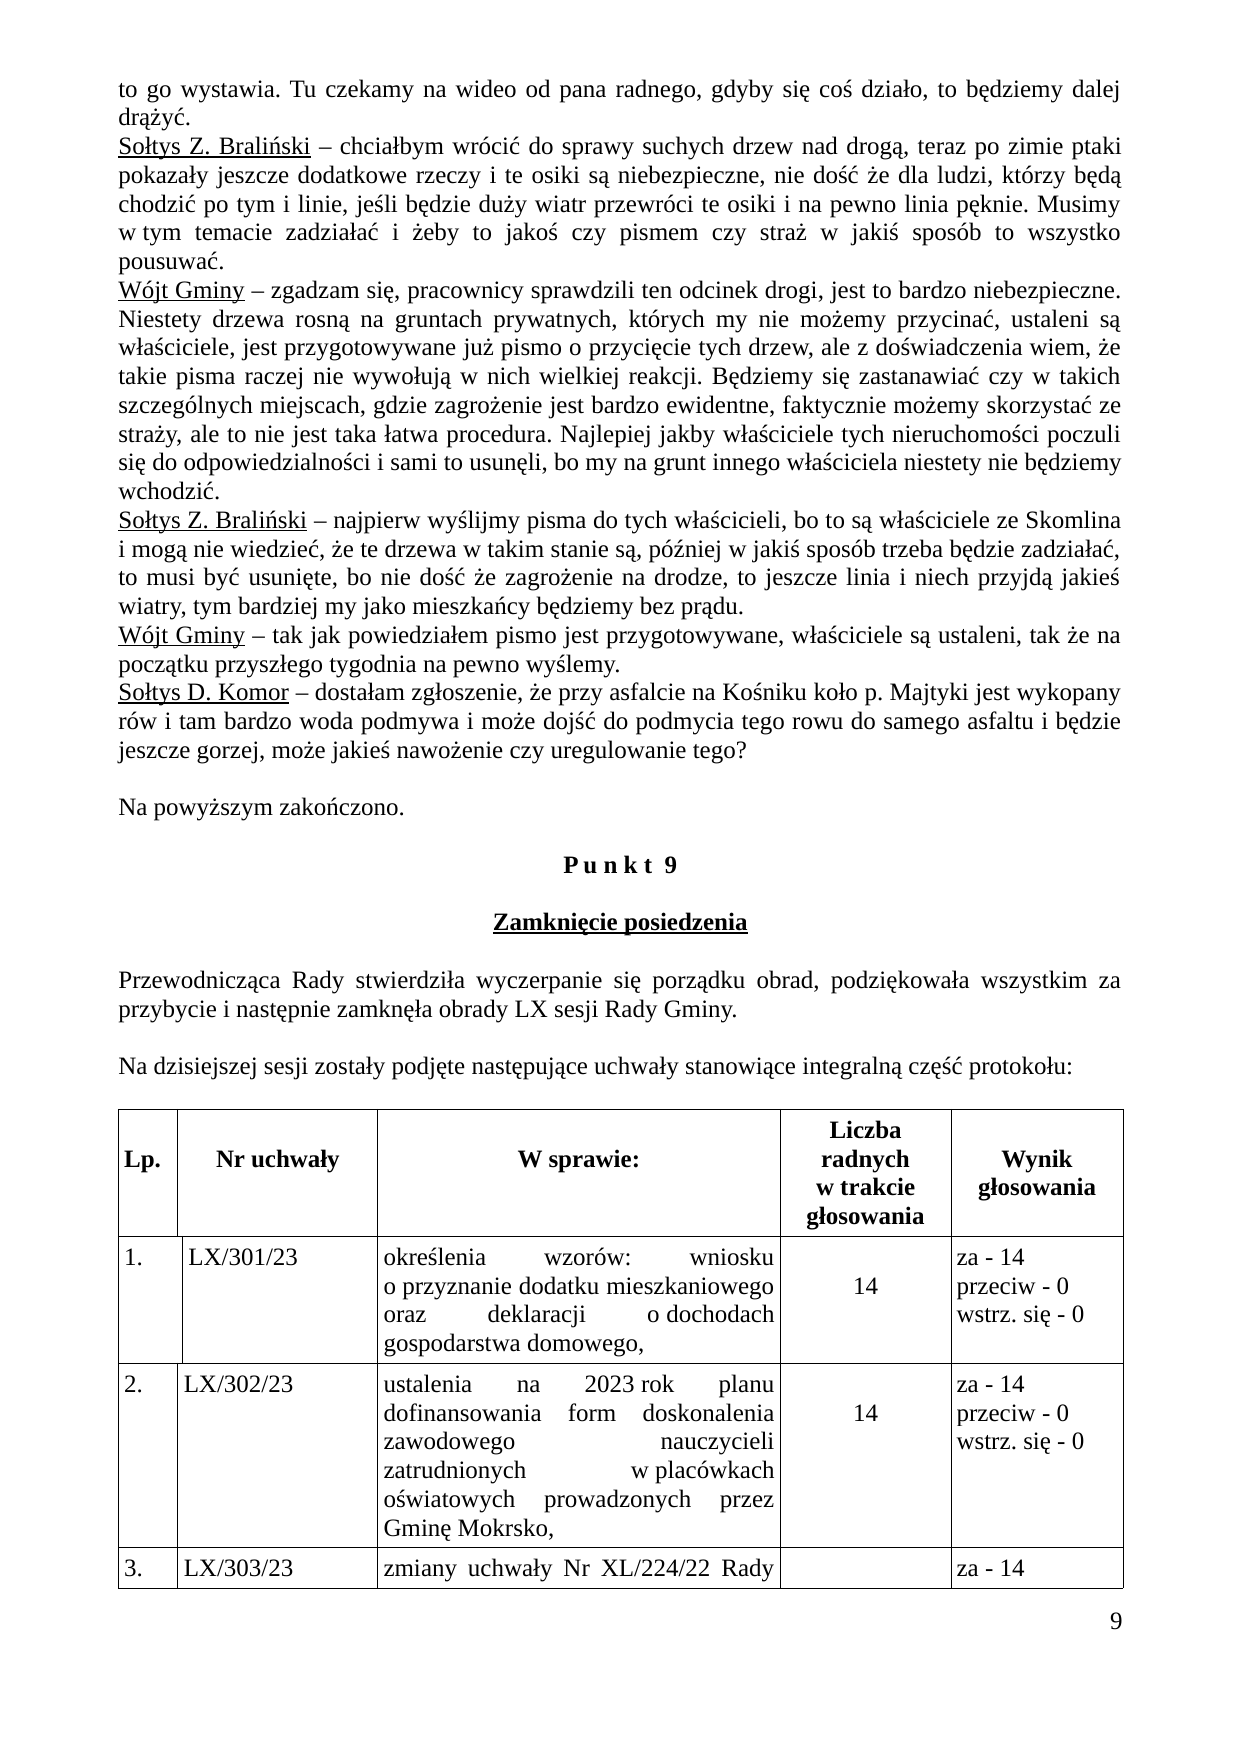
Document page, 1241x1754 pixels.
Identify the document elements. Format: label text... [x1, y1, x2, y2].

table_cell LX/301/23 [183, 1237, 377, 1363]
text to go wystawia. Tu czekamy na wideo od pana radnego, gdyby się coś działo, to będziemy dalej drążyć. [118, 74, 1122, 131]
table_header Liczba radnych w trakcie głosowania [781, 1110, 951, 1236]
text Wójt Gminy – tak jak powiedziałem pismo jest przygotowywane, właściciele są ustaleni, tak że na początku przyszłego tygodnia na pewno wyślemy. [118, 620, 1122, 677]
table_cell za - 14 [952, 1548, 1123, 1588]
table_header Wynik głosowania [952, 1110, 1123, 1236]
table_cell 2. [119, 1364, 177, 1547]
table_cell [781, 1548, 951, 1588]
table_cell za - 14 przeciw - 0 wstrz. się - 0 [952, 1364, 1123, 1547]
text Wójt Gminy – zgadzam się, pracownicy sprawdzili ten odcinek drogi, jest to bardzo niebezpieczne. Niestety drzewa rosną na gruntach prywatnych, których my nie możemy przycinać, ustaleni są właściciele, jest przygotowywane już pismo o przycięcie tych drzew, ale z doświadczenia wiem, że takie pisma raczej nie wywołują w nich wielkiej reakcji. Będziemy się zastanawiać czy w takich szczególnych miejscach, gdzie zagrożenie jest bardzo ewidentne, faktycznie możemy skorzystać ze straży, ale to nie jest taka łatwa procedura. Najlepiej jakby właściciele tych nieruchomości poczuli się do odpowiedzialności i sami to usunęli, bo my na grunt innego właściciela niestety nie będziemy wchodzić. [118, 275, 1122, 505]
text Sołtys Z. Braliński – chciałbym wrócić do sprawy suchych drzew nad drogą, teraz po zimie ptaki pokazały jeszcze dodatkowe rzeczy i te osiki są niebezpieczne, nie dość że dla ludzi, którzy będą chodzić po tym i linie, jeśli będzie duży wiatr przewróci te osiki i na pewno linia pęknie. Musimy w tym temacie zadziałać i żeby to jakoś czy pismem czy straż w jakiś sposób to wszystko pousuwać. [118, 131, 1122, 275]
table_cell 3. [119, 1548, 177, 1588]
text P u n k t 9 [118, 850, 1122, 879]
table_header Lp. [119, 1110, 177, 1236]
table_cell za - 14 przeciw - 0 wstrz. się - 0 [952, 1237, 1123, 1363]
text Przewodnicząca Rady stwierdziła wyczerpanie się porządku obrad, podziękowała wszystkim za przybycie i następnie zamknęła obrady LX sesji Rady Gminy. [118, 965, 1122, 1022]
table_cell LX/303/23 [178, 1548, 377, 1588]
table_cell zmiany uchwały Nr XL/224/22 Rady [378, 1548, 780, 1588]
text Na powyższym zakończono. [118, 792, 1122, 821]
text Sołtys D. Komor – dostałam zgłoszenie, że przy asfalcie na Kośniku koło p. Majtyki jest wykopany rów i tam bardzo woda podmywa i może dojść do podmycia tego rowu do samego asfaltu i będzie jeszcze gorzej, może jakieś nawożenie czy uregulowanie tego? [118, 677, 1122, 764]
table_cell LX/302/23 [178, 1364, 377, 1547]
text Sołtys Z. Braliński – najpierw wyślijmy pisma do tych właścicieli, bo to są właściciele ze Skomlina i mogą nie wiedzieć, że te drzewa w takim stanie są, później w jakiś sposób trzeba będzie zadziałać, to musi być usunięte, bo nie dość że zagrożenie na drodze, to jeszcze linia i niech przyjdą jakieś wiatry, tym bardziej my jako mieszkańcy będziemy bez prądu. [118, 505, 1122, 620]
text Na dzisiejszej sesji zostały podjęte następujące uchwały stanowiące integralną część protokołu: [118, 1051, 1122, 1080]
table_header W sprawie: [378, 1110, 780, 1236]
table_cell 1. [119, 1237, 182, 1363]
table_cell ustalenia na 2023 rok planu dofinansowania form doskonalenia zawodowego nauczycieli zatrudnionych w placówkach oświatowych prowadzonych przez Gminę Mokrsko, [378, 1364, 780, 1547]
text Zamknięcie posiedzenia [118, 907, 1122, 936]
table_cell 14 [781, 1364, 951, 1547]
table_cell 14 [781, 1237, 951, 1363]
table_cell określenia wzorów: wniosku o przyznanie dodatku mieszkaniowego oraz deklaracji o dochodach gospodarstwa domowego, [378, 1237, 780, 1363]
table_header Nr uchwały [178, 1110, 377, 1236]
